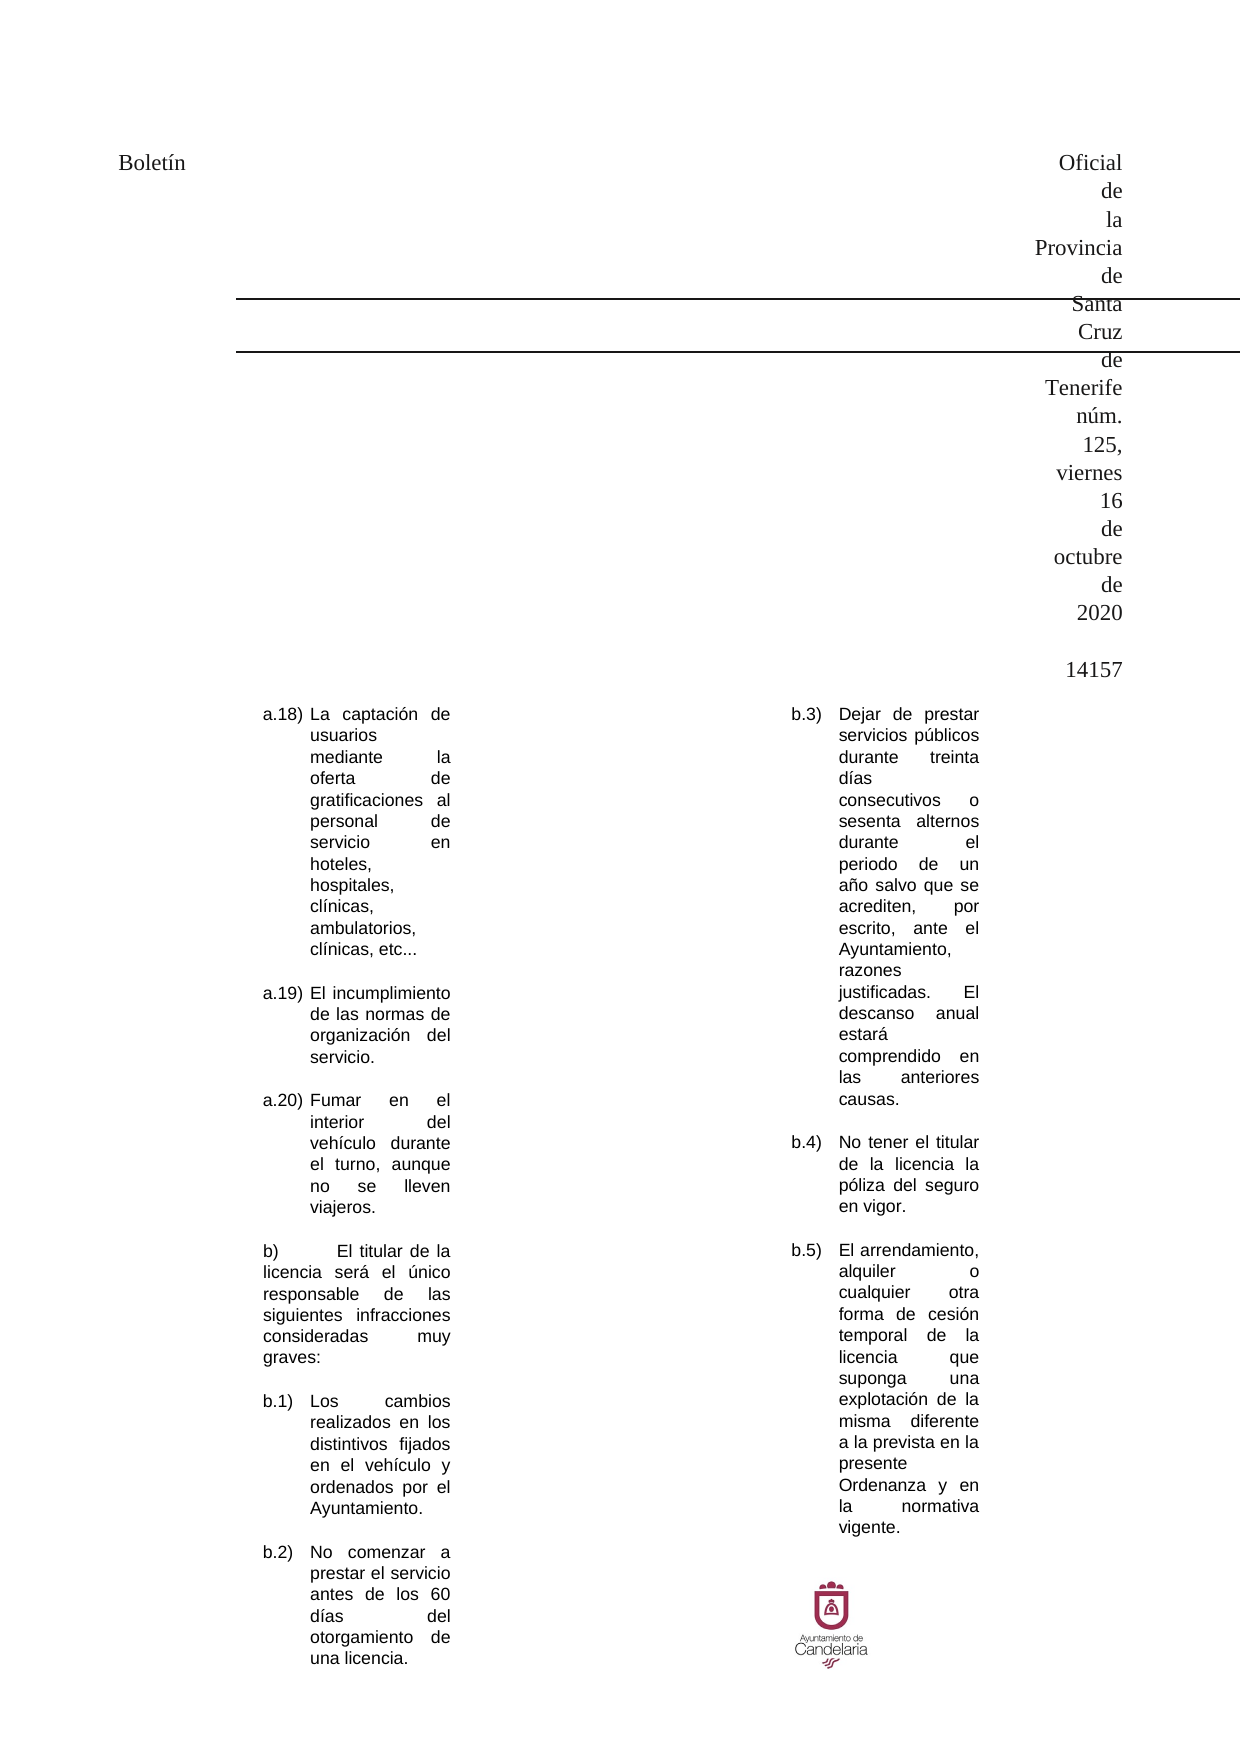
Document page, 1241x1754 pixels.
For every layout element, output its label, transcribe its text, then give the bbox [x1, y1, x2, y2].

list La captación de usuarios mediante la oferta de gratificaciones al personal de servicio en hoteles, hospitales, clínicas, ambulatorios, clínicas, etc... [263, 704, 451, 959]
list El arrendamiento, alquiler o cualquier otra forma de cesión temporal de la licencia que suponga una explotación de la misma diferente a la prevista en la presente Ordenanza y en la normativa vigente. [791, 1239, 979, 1538]
list El incumplimiento de las normas de organización del servicio. [263, 982, 451, 1067]
list Los cambios realizados en los distintivos fijados en el vehículo y ordenados por el Ayuntamiento. [263, 1391, 451, 1518]
list El titular de la licencia será el único responsable de las siguientes infracciones consideradas muy graves: [263, 1241, 451, 1368]
list No comenzar a prestar el servicio antes de los 60 días del otorgamiento de una licencia. [263, 1541, 451, 1668]
list No tener el titular de la licencia la póliza del seguro en vigor. [791, 1132, 979, 1216]
list Dejar de prestar servicios públicos durante treinta días consecutivos o sesenta alternos durante el periodo de un año salvo que se acrediten, por escrito, ante el Ayuntamiento, razones justificadas. El descanso anual estará comprendido en las anteriores causas. [791, 704, 979, 1109]
list Fumar en el interior del vehículo durante el turno, aunque no se lleven viajeros. [263, 1090, 451, 1217]
